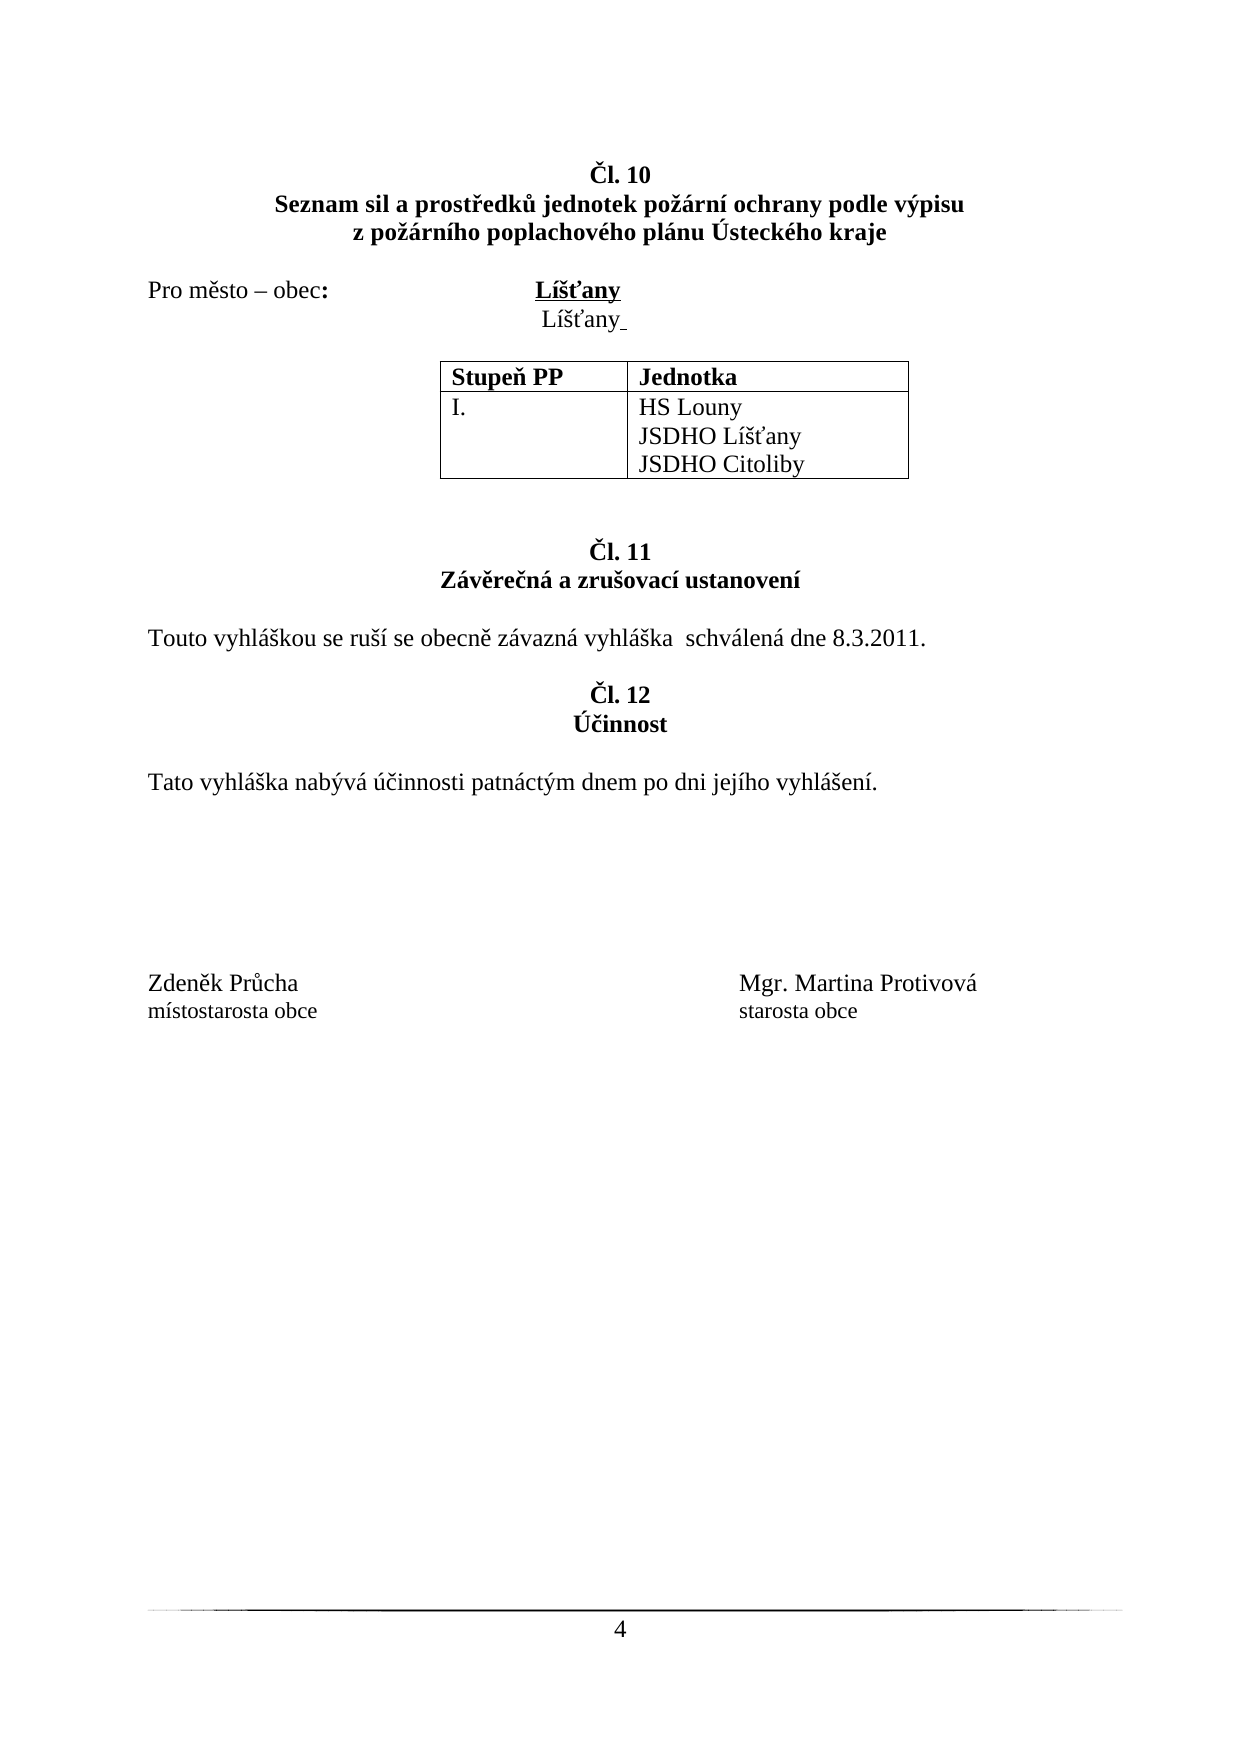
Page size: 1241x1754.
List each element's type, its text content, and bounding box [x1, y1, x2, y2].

text Čl. 12 [148, 681, 1093, 709]
table_cell I. [441, 392, 627, 478]
picture [147, 1606, 1123, 1614]
text Zdeněk Průcha Mgr. Martina Protivová [148, 968, 1093, 997]
table_header Stupeň PP [441, 362, 627, 391]
text Pro město – obec: Líšťany [148, 275, 1093, 304]
table_cell HS Louny JSDHO Líšťany JSDHO Citoliby [628, 392, 908, 478]
table_header Jednotka [628, 362, 908, 391]
text Tato vyhláška nabývá účinnosti patnáctým dnem po dni jejího vyhlášení. [148, 767, 1093, 796]
text Seznam sil a prostředků jednotek požární ochrany podle výpisu [148, 189, 1093, 217]
text místostarosta obce starosta obce [148, 997, 1093, 1023]
subtitle Závěrečná a zrušovací ustanovení [148, 566, 1093, 594]
text Líšťany [148, 304, 1093, 332]
text Touto vyhláškou se ruší se obecně závazná vyhláška schválená dne 8.3.2011. [148, 623, 1093, 652]
subtitle Čl. 10 [148, 160, 1093, 189]
text z požárního poplachového plánu Ústeckého kraje [148, 217, 1093, 246]
text Účinnost [148, 709, 1093, 738]
subtitle Čl. 11 [148, 537, 1093, 566]
